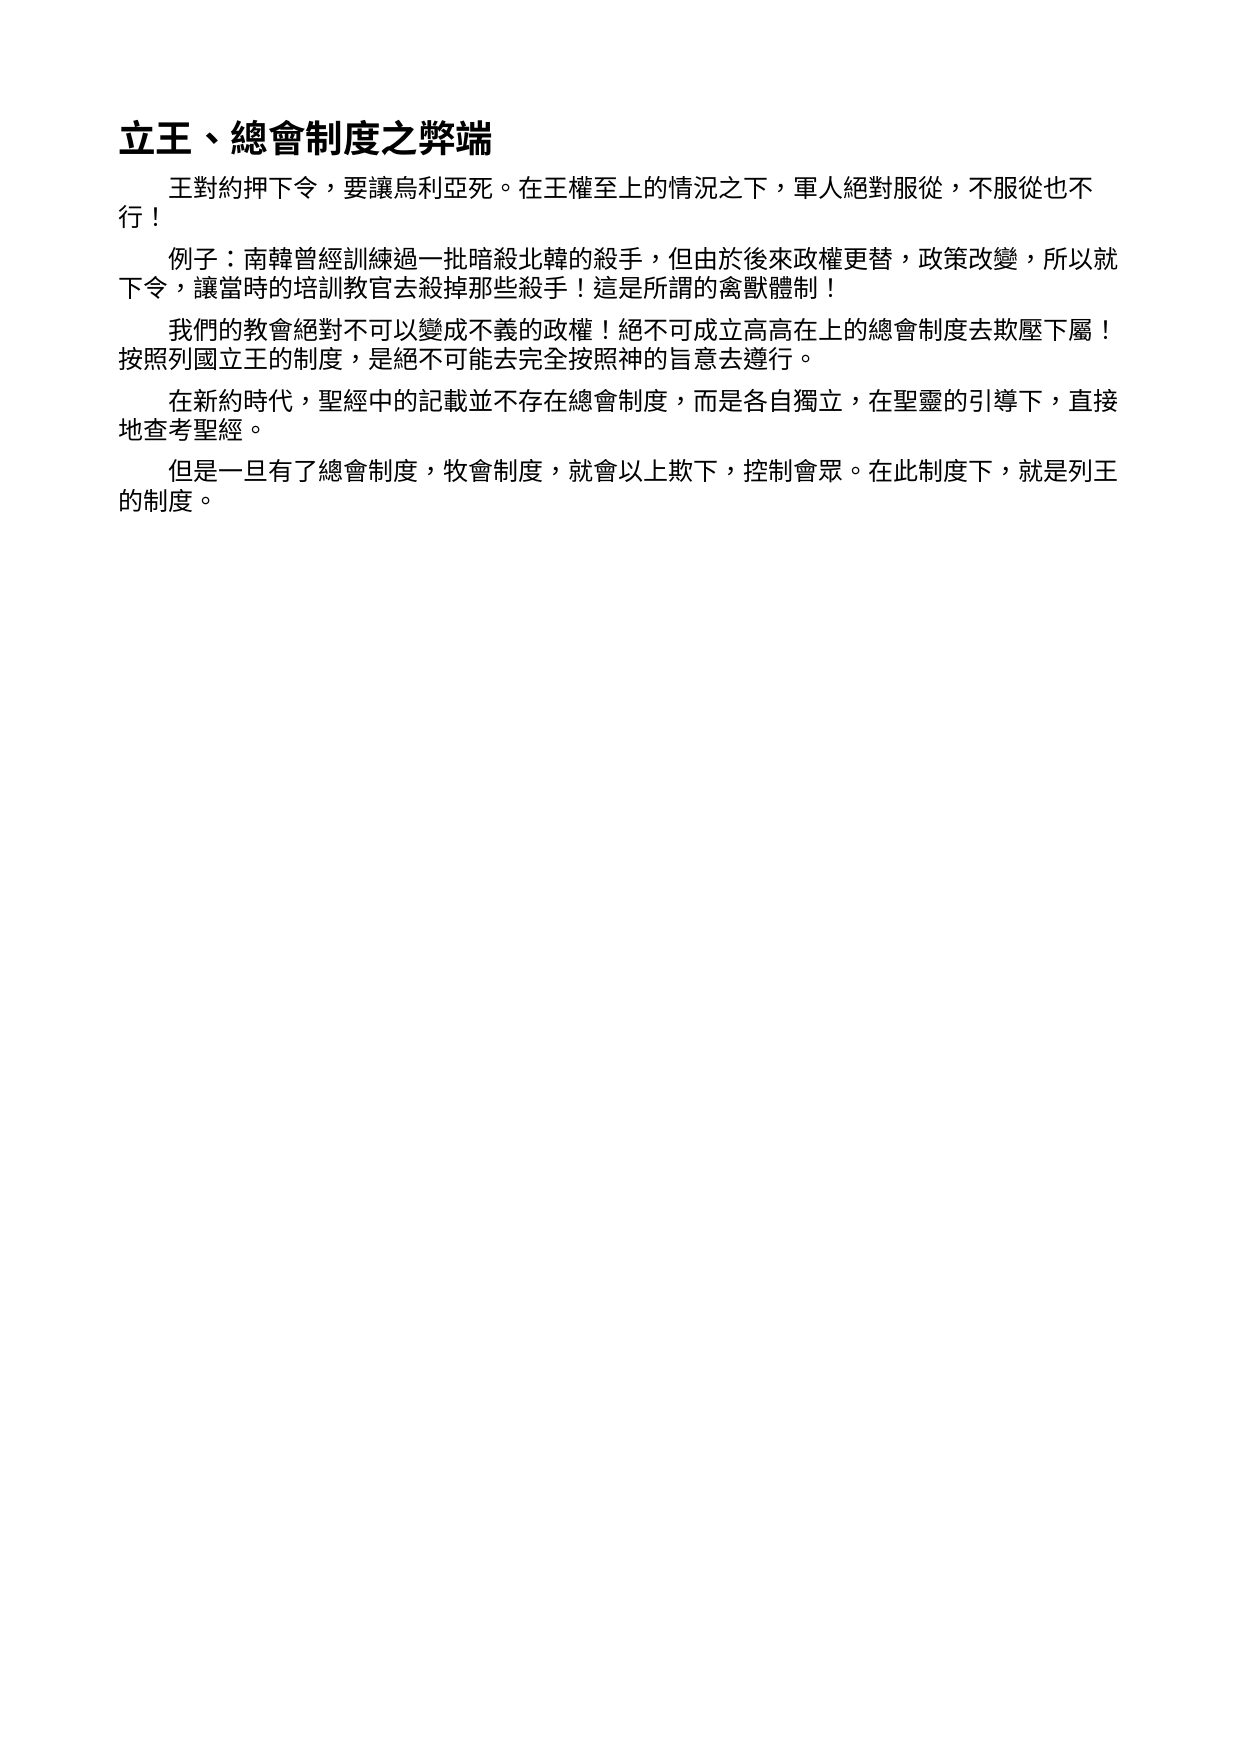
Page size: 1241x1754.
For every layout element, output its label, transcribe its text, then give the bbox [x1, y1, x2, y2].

text 例子：南韓曾經訓練過一批暗殺北韓的殺手，但由於後來政權更替，政策改變，所以就下令，讓當時的培訓教官去殺掉那些殺手！這是所謂的禽獸體制！ [118, 245, 1122, 303]
subtitle 立王、總會制度之弊端 [118, 118, 1122, 162]
text 在新約時代，聖經中的記載並不存在總會制度，而是各自獨立，在聖靈的引導下，直接地查考聖經。 [118, 387, 1122, 445]
text 我們的教會絕對不可以變成不義的政權！絕不可成立高高在上的總會制度去欺壓下屬！按照列國立王的制度，是絕不可能去完全按照神的旨意去遵行。 [118, 316, 1122, 374]
text 但是一旦有了總會制度，牧會制度，就會以上欺下，控制會眾。在此制度下，就是列王的制度。 [118, 458, 1122, 516]
text 王對約押下令，要讓烏利亞死。在王權至上的情況之下，軍人絕對服從，不服從也不行！ [118, 174, 1122, 233]
